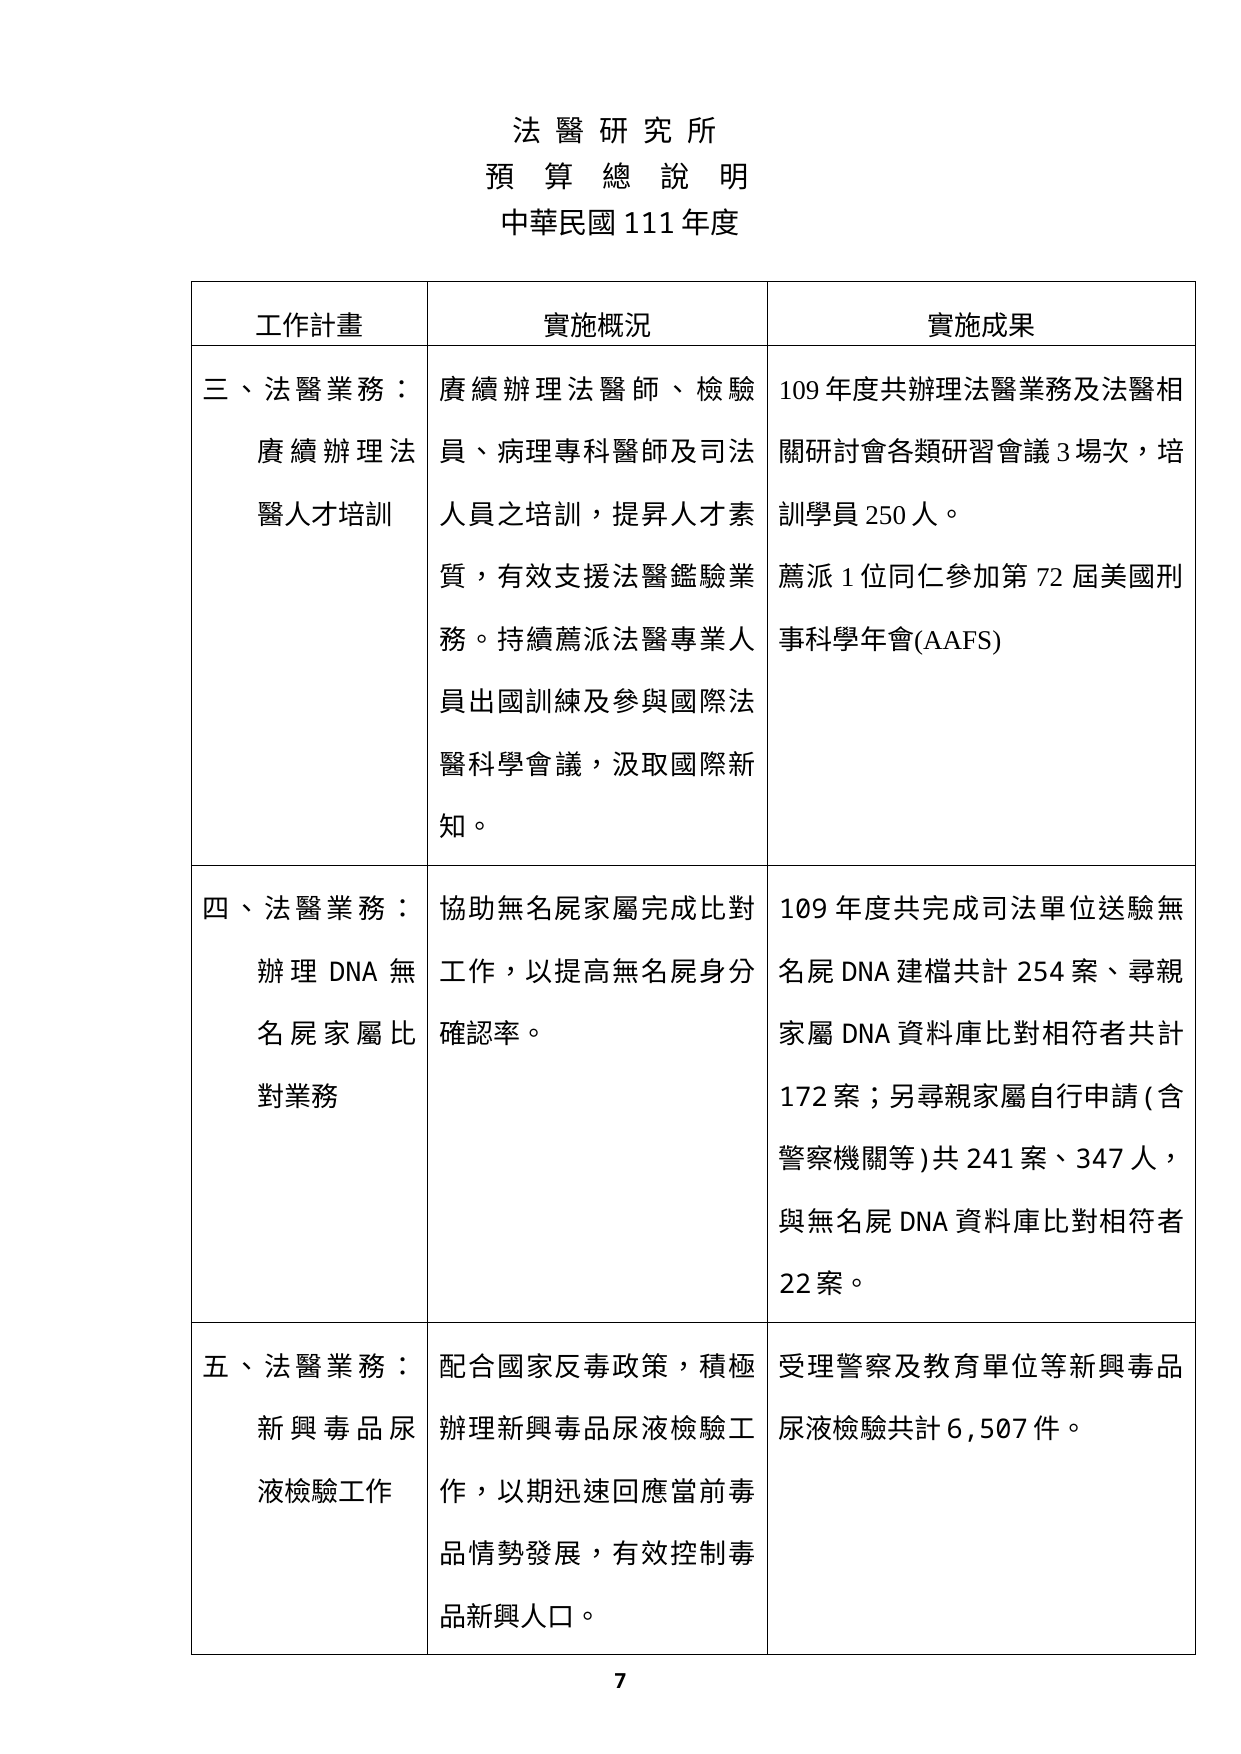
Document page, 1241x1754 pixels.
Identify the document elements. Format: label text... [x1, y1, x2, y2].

table_cell 配合國家反毒政策，積極辦理新興毒品尿液檢驗工作，以期迅速回應當前毒品情勢發展，有效控制毒品新興人口。 [428, 1323, 767, 1654]
table_cell 五、法醫業務：新興毒品尿液檢驗工作 [192, 1323, 427, 1654]
table_cell 協助無名屍家屬完成比對工作，以提高無名屍身分確認率。 [428, 866, 767, 1322]
table_cell 賡續辦理法醫師、檢驗員、病理專科醫師及司法人員之培訓，提昇人才素質，有效支援法醫鑑驗業務。持續薦派法醫專業人員出國訓練及參與國際法醫科學會議，汲取國際新知。 [428, 346, 767, 864]
table_cell 三、法醫業務：賡續辦理法醫人才培訓 [192, 346, 427, 864]
table_cell 109年度共辦理法醫業務及法醫相關研討會各類研習會議3場次，培訓學員250人。 薦派1位同仁參加第72 屆美國刑事科學年會(AAFS) [768, 346, 1195, 864]
table_header 工作計畫 [192, 282, 427, 345]
table_cell 四、法醫業務：辦理DNA無名屍家屬比對業務 [192, 866, 427, 1322]
table_header 實施成果 [768, 282, 1195, 345]
table_header 實施概況 [428, 282, 767, 345]
table_cell 109年度共完成司法單位送驗無名屍DNA建檔共計254案、尋親家屬DNA資料庫比對相符者共計172案；另尋親家屬自行申請(含警察機關等)共241案、347人，與無名屍DNA資料庫比對相符者22案。 [768, 866, 1195, 1322]
table_cell 受理警察及教育單位等新興毒品尿液檢驗共計6,507件。 [768, 1323, 1195, 1654]
